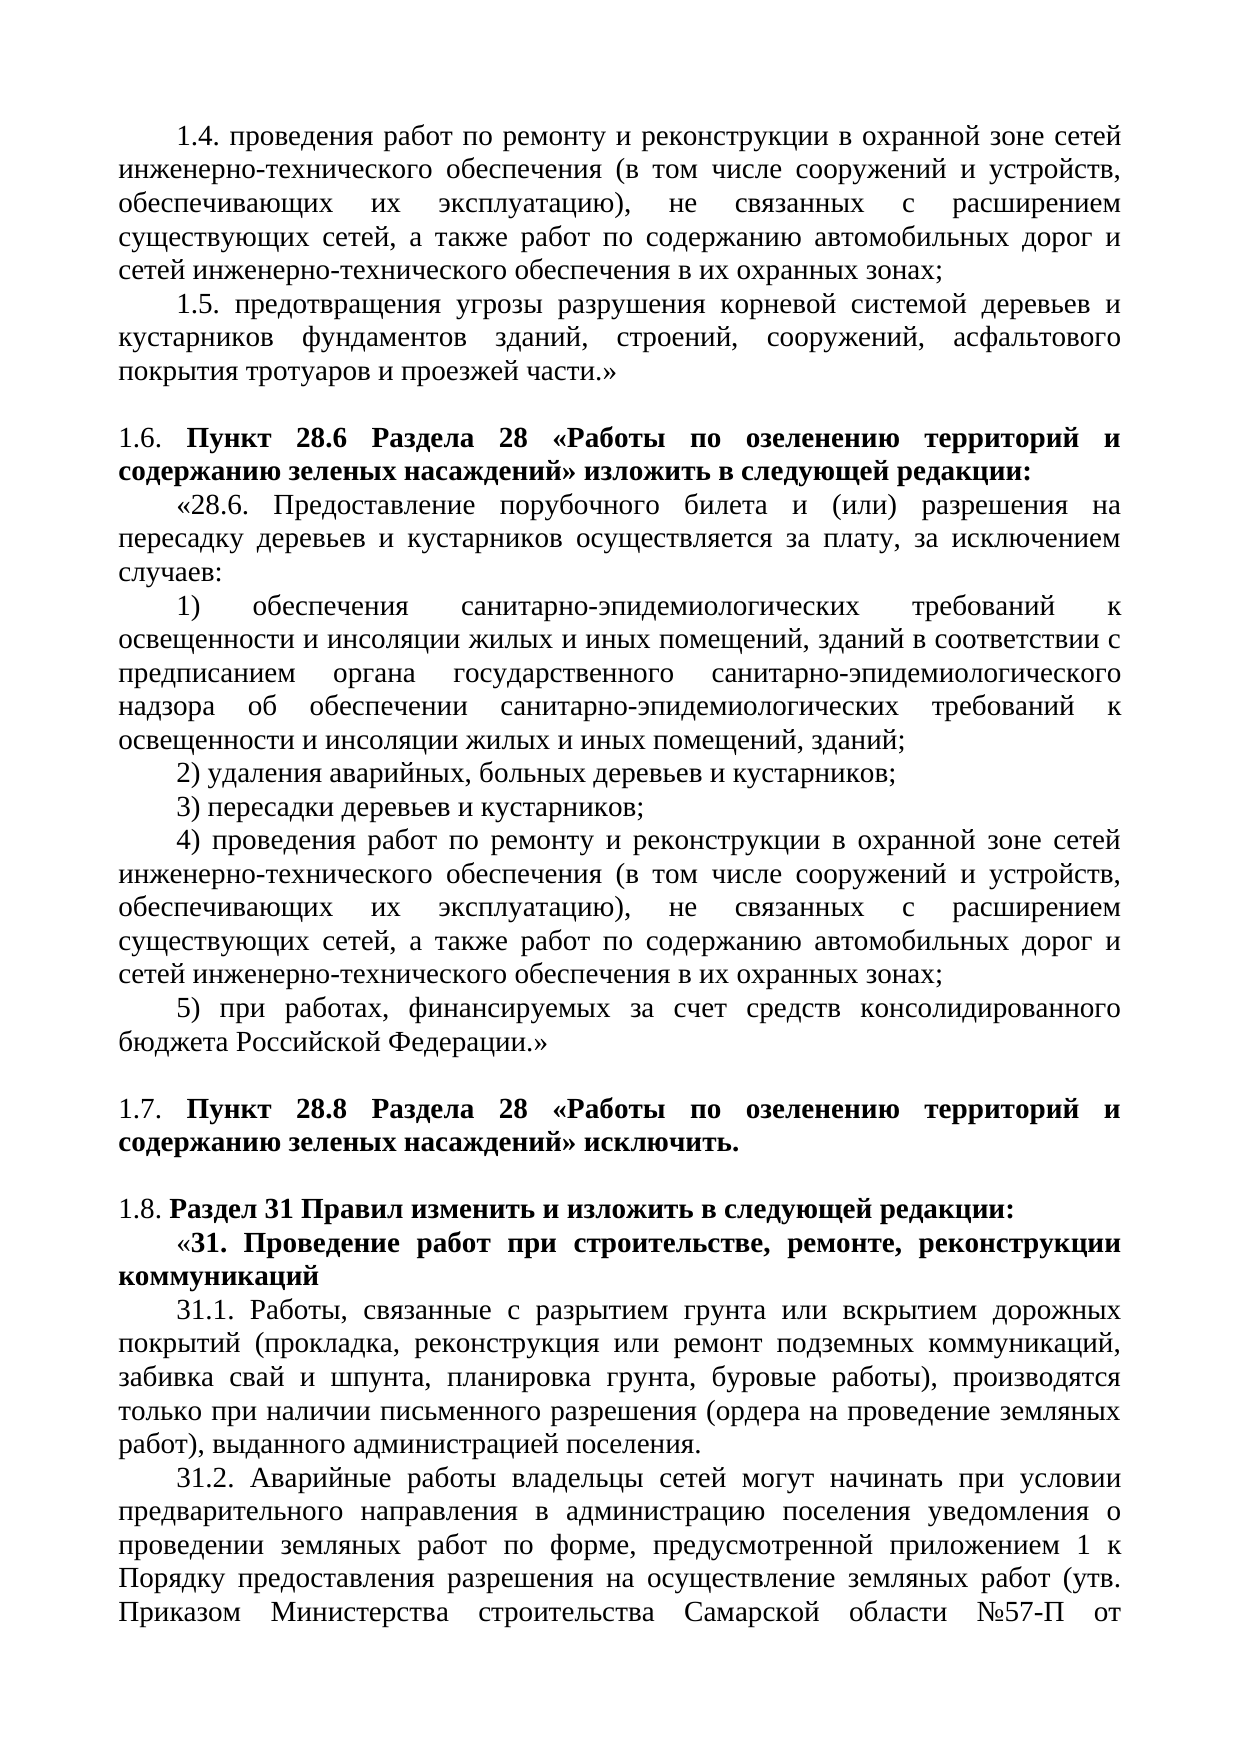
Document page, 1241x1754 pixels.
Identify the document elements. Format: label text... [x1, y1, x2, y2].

text 1.8. Раздел 31 Правил изменить и изложить в следующей редакции: [118, 1191, 1122, 1225]
text 1.5. предотвращения угрозы разрушения корневой системой деревьев и кустарников фундаментов зданий, строений, сооружений, асфальтового покрытия тротуаров и проезжей части.» [118, 286, 1122, 386]
text 1.7. Пункт 28.8 Раздела 28 «Работы по озеленению территорий и содержанию зеленых насаждений» исключить. [118, 1091, 1122, 1158]
text 3) пересадки деревьев и кустарников; [118, 789, 1122, 822]
text 2) удаления аварийных, больных деревьев и кустарников; [118, 755, 1122, 789]
text 1.4. проведения работ по ремонту и реконструкции в охранной зоне сетей инженерно-технического обеспечения (в том числе сооружений и устройств, обеспечивающих их эксплуатацию), не связанных с расширением существующих сетей, а также работ по содержанию автомобильных дорог и сетей инженерно-технического обеспечения в их охранных зонах; [118, 118, 1122, 286]
text 31.1. Работы, связанные с разрытием грунта или вскрытием дорожных покрытий (прокладка, реконструкция или ремонт подземных коммуникаций, забивка свай и шпунта, планировка грунта, буровые работы), производятся только при наличии письменного разрешения (ордера на проведение земляных работ), выданного администрацией поселения. [118, 1292, 1122, 1460]
text 1) обеспечения санитарно-эпидемиологических требований к освещенности и инсоляции жилых и иных помещений, зданий в соответствии с предписанием органа государственного санитарно-эпидемиологического надзора об обеспечении санитарно-эпидемиологических требований к освещенности и инсоляции жилых и иных помещений, зданий; [118, 588, 1122, 755]
text 4) проведения работ по ремонту и реконструкции в охранной зоне сетей инженерно-технического обеспечения (в том числе сооружений и устройств, обеспечивающих их эксплуатацию), не связанных с расширением существующих сетей, а также работ по содержанию автомобильных дорог и сетей инженерно-технического обеспечения в их охранных зонах; [118, 822, 1122, 990]
text «28.6. Предоставление порубочного билета и (или) разрешения на пересадку деревьев и кустарников осуществляется за плату, за исключением случаев: [118, 487, 1122, 588]
text «31. Проведение работ при строительстве, ремонте, реконструкции коммуникаций [118, 1225, 1122, 1292]
text 1.6. Пункт 28.6 Раздела 28 «Работы по озеленению территорий и содержанию зеленых насаждений» изложить в следующей редакции: [118, 420, 1122, 487]
text 5) при работах, финансируемых за счет средств консолидированного бюджета Российской Федерации.» [118, 990, 1122, 1057]
text 31.2. Аварийные работы владельцы сетей могут начинать при условии предварительного направления в администрацию поселения уведомления о проведении земляных работ по форме, предусмотренной приложением 1 к Порядку предоставления разрешения на осуществление земляных работ (утв. Приказом Министерства строительства Самарской области №57-П от [118, 1460, 1122, 1627]
